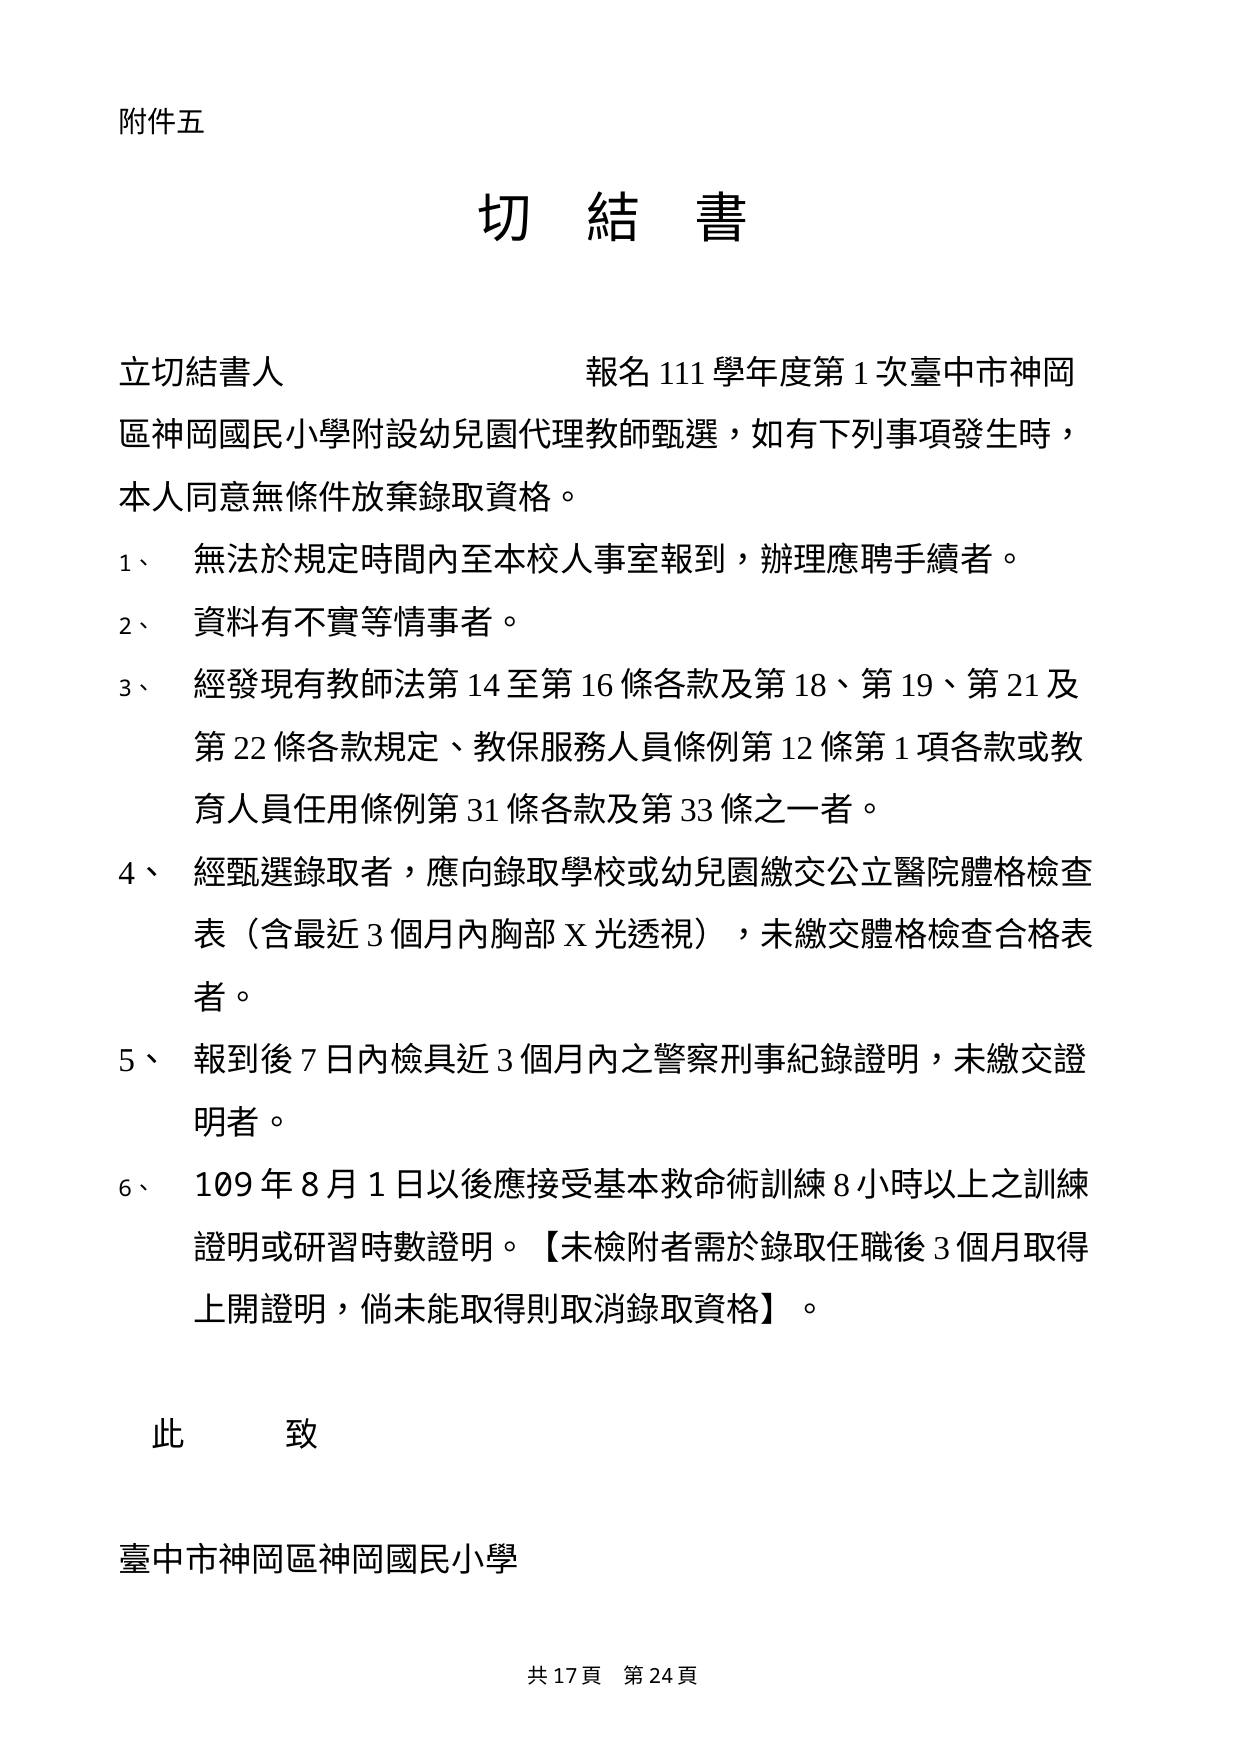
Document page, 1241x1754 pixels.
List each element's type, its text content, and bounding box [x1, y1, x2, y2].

text 臺中市神岡區神岡國民小學 [118, 1516, 1107, 1578]
text 此 致 [118, 1391, 1107, 1453]
list 報到後7日內檢具近3個月內之警察刑事紀錄證明，未繳交證明者。 [118, 1016, 1107, 1141]
text 切 結 書 [118, 141, 1107, 266]
list 無法於規定時間內至本校人事室報到，辦理應聘手續者。 [118, 516, 1107, 578]
list 109年8月1日以後應接受基本救命術訓練8小時以上之訓練證明或研習時數證明。【未檢附者需於錄取任職後3個月取得上開證明，倘未能取得則取消錄取資格】。 [118, 1141, 1107, 1328]
text 附件五 [118, 78, 1107, 141]
list 經甄選錄取者，應向錄取學校或幼兒園繳交公立醫院體格檢查表（含最近3個月內胸部X光透視），未繳交體格檢查合格表者。 [118, 828, 1107, 1016]
text 立切結書人 報名111學年度第1次臺中市神岡區神岡國民小學附設幼兒園代理教師甄選，如有下列事項發生時，本人同意無條件放棄錄取資格。 [118, 328, 1107, 516]
list 資料有不實等情事者。 [118, 578, 1107, 641]
list 經發現有教師法第14至第16條各款及第18、第19、第21及第22條各款規定、教保服務人員條例第12條第1項各款或教育人員任用條例第31條各款及第33條之一者。 [118, 641, 1107, 828]
